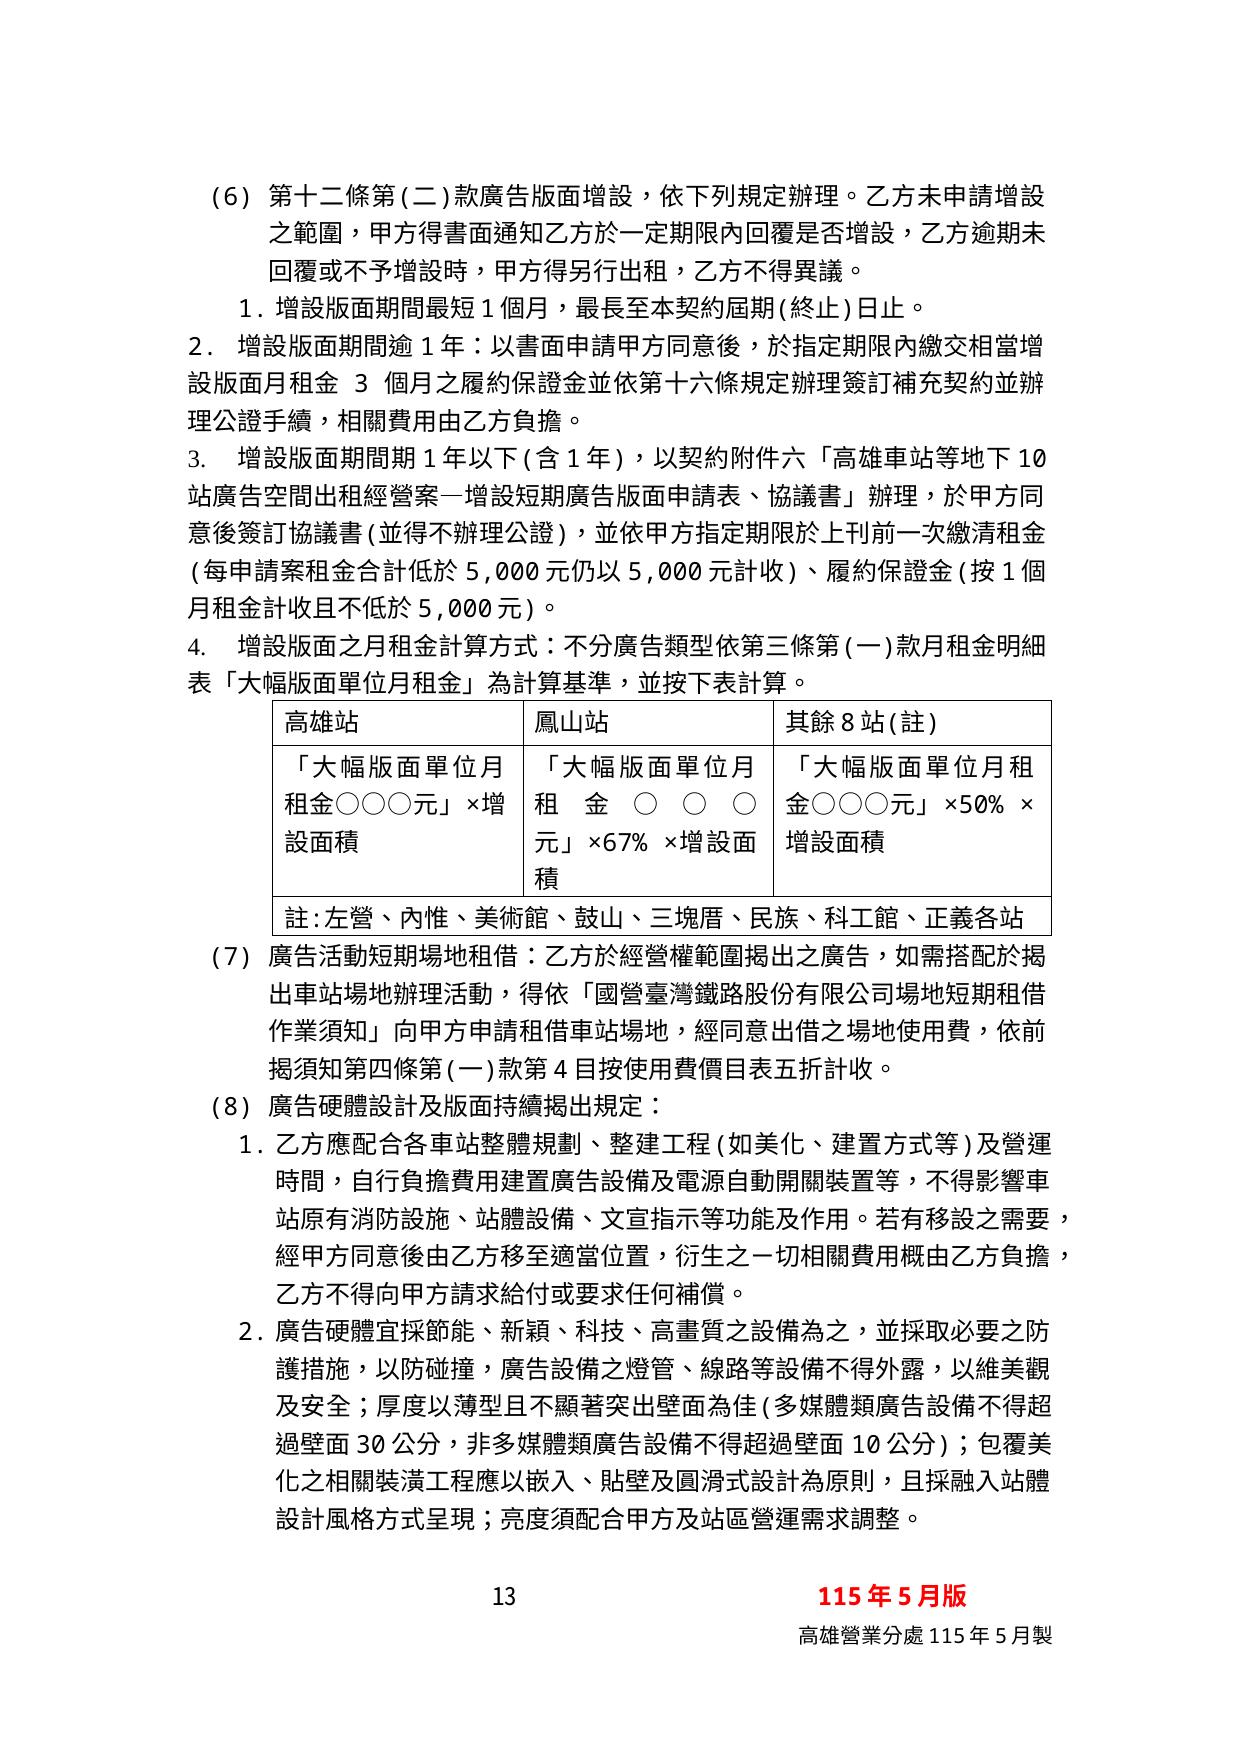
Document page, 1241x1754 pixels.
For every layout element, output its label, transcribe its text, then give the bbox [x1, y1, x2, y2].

list 增設版面期間逾1年：以書面申請甲方同意後，於指定期限內繳交相當增設版面月租金 3 個月之履約保證金並依第十六條規定辦理簽訂補充契約並辦理公證手續，相關費用由乙方負擔。 [187, 325, 1047, 438]
list 增設版面期間最短1個月，最長至本契約屆期(終止)日止。 [238, 288, 1053, 325]
table_cell 「大幅版面單位月租金○○○元」×50% ×增設面積 [774, 746, 1051, 896]
table_cell 註:左營、內惟、美術館、鼓山、三塊厝、民族、科工館、正義各站 [273, 897, 1051, 935]
table_cell 「大幅版面單位月租金○○○元」×67% ×增設面積 [524, 746, 773, 896]
table_header 高雄站 [273, 701, 523, 745]
table_header 其餘8站(註) [774, 701, 1051, 745]
list 廣告硬體宜採節能、新穎、科技、高畫質之設備為之，並採取必要之防護措施，以防碰撞，廣告設備之燈管、線路等設備不得外露，以維美觀及安全；厚度以薄型且不顯著突出壁面為佳(多媒體類廣告設備不得超過壁面30公分，非多媒體類廣告設備不得超過壁面10公分)；包覆美化之相關裝潢工程應以嵌入、貼壁及圓滑式設計為原則，且採融入站體設計風格方式呈現；亮度須配合甲方及站區營運需求調整。 [238, 1311, 1053, 1536]
list 第十二條第(二)款廣告版面增設，依下列規定辦理。乙方未申請增設之範圍，甲方得書面通知乙方於一定期限內回覆是否增設，乙方逾期未回覆或不予增設時，甲方得另行出租，乙方不得異議。 [208, 175, 1047, 288]
list 增設版面期間期1年以下(含1年)，以契約附件六「高雄車站等地下10站廣告空間出租經營案—增設短期廣告版面申請表、協議書」辦理，於甲方同意後簽訂協議書(並得不辦理公證)，並依甲方指定期限於上刊前一次繳清租金(每申請案租金合計低於5,000元仍以5,000元計收)、履約保證金(按1個月租金計收且不低於5,000元)。 [187, 438, 1047, 625]
table_cell 「大幅版面單位月租金○○○元」×增設面積 [273, 746, 523, 896]
table_header 鳳山站 [524, 701, 773, 745]
list 乙方應配合各車站整體規劃、整建工程(如美化、建置方式等)及營運時間，自行負擔費用建置廣告設備及電源自動開關裝置等，不得影響車站原有消防設施、站體設備、文宣指示等功能及作用。若有移設之需要，經甲方同意後由乙方移至適當位置，衍生之ㄧ切相關費用概由乙方負擔，乙方不得向甲方請求給付或要求任何補償。 [238, 1123, 1053, 1311]
list 增設版面之月租金計算方式：不分廣告類型依第三條第(一)款月租金明細表「大幅版面單位月租金」為計算基準，並按下表計算。 [187, 625, 1047, 700]
list 廣告活動短期場地租借：乙方於經營權範圍揭出之廣告，如需搭配於揭出車站場地辦理活動，得依「國營臺灣鐵路股份有限公司場地短期租借作業須知」向甲方申請租借車站場地，經同意出借之場地使用費，依前揭須知第四條第(一)款第4目按使用費價目表五折計收。 [208, 936, 1047, 1086]
list 廣告硬體設計及版面持續揭出規定： [208, 1086, 1047, 1123]
